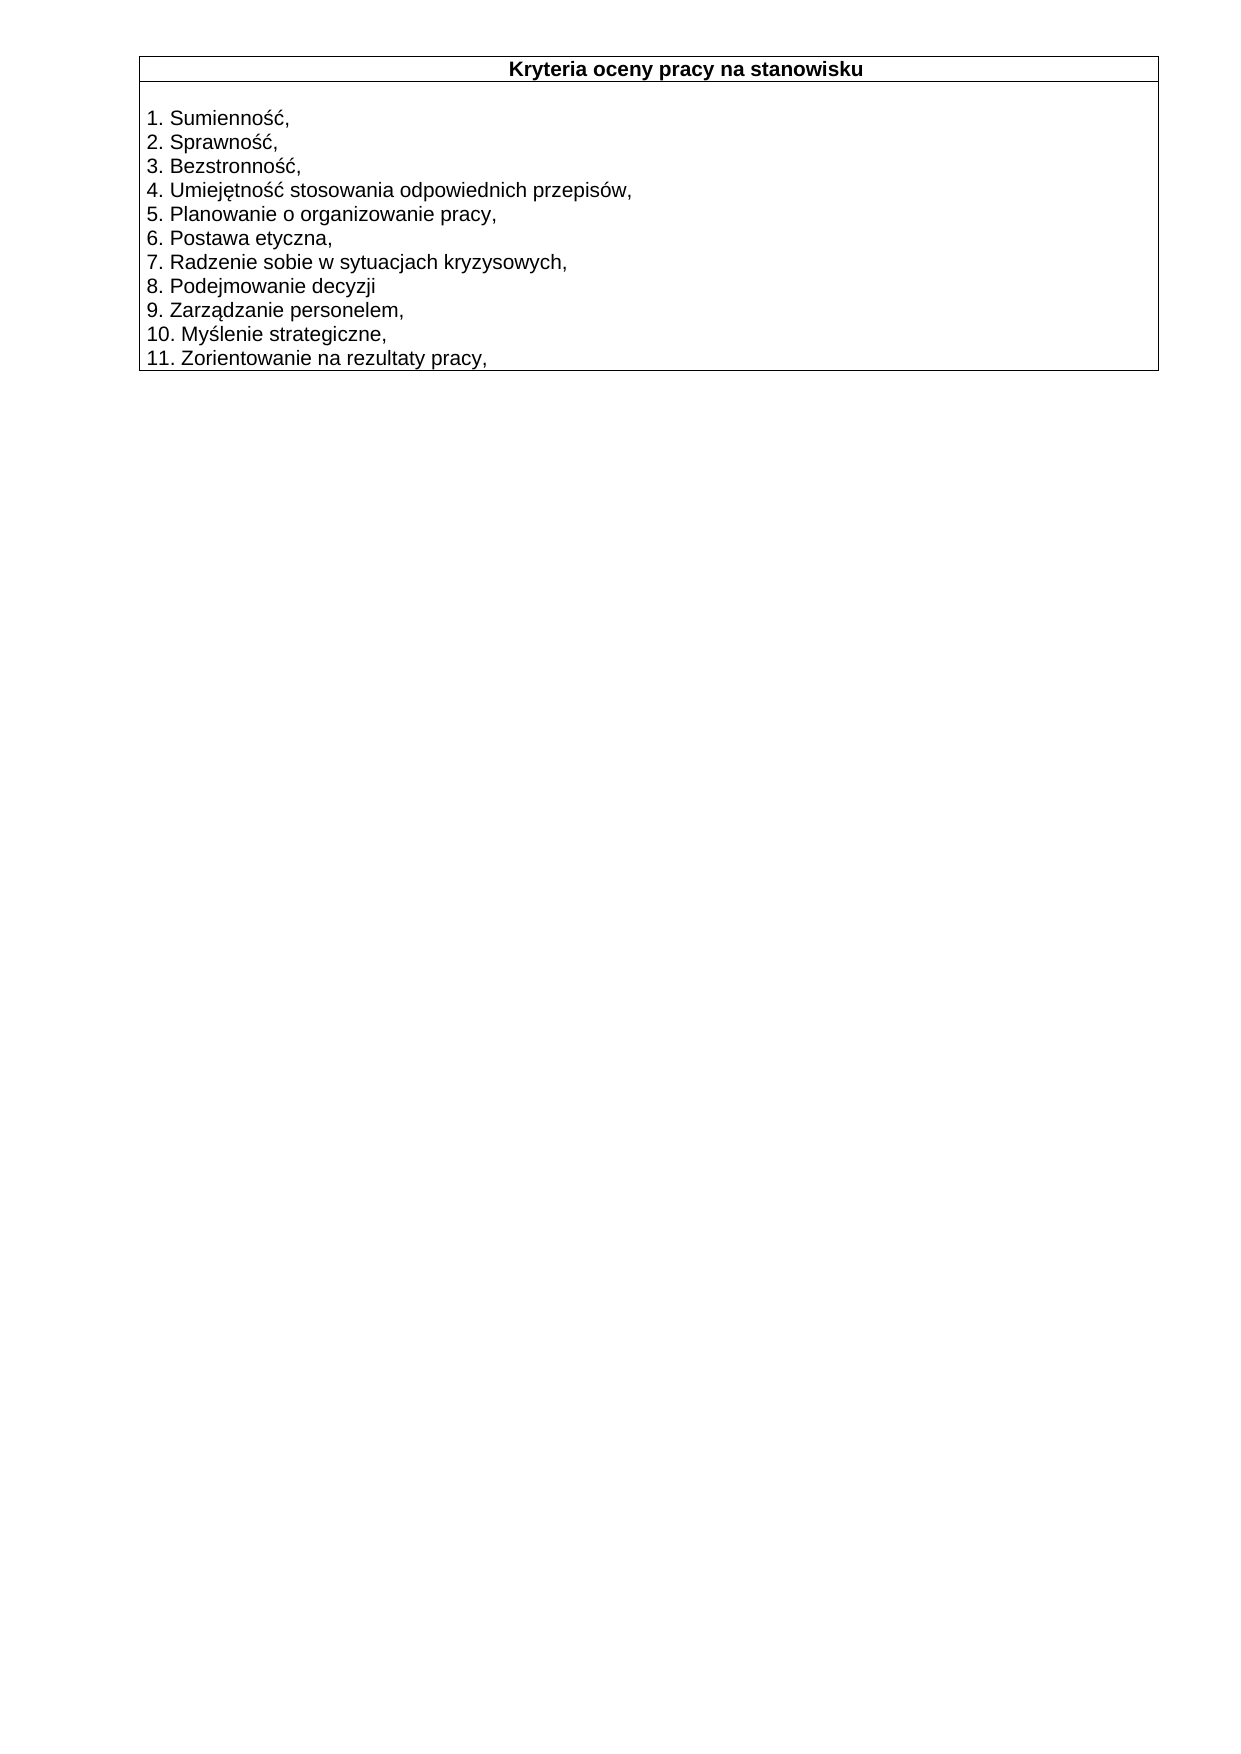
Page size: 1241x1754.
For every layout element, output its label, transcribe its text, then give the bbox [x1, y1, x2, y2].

table_cell 1. Sumienność, 2. Sprawność, 3. Bezstronność, 4. Umiejętność stosowania odpowiednich przepisów, 5. Planowanie o organizowanie pracy, 6. Postawa etyczna, 7. Radzenie sobie w sytuacjach kryzysowych, 8. Podejmowanie decyzji 9. Zarządzanie personelem, 10. Myślenie strategiczne, 11. Zorientowanie na rezultaty pracy, [140, 82, 1158, 370]
table_cell Kryteria oceny pracy na stanowisku [140, 57, 1158, 81]
